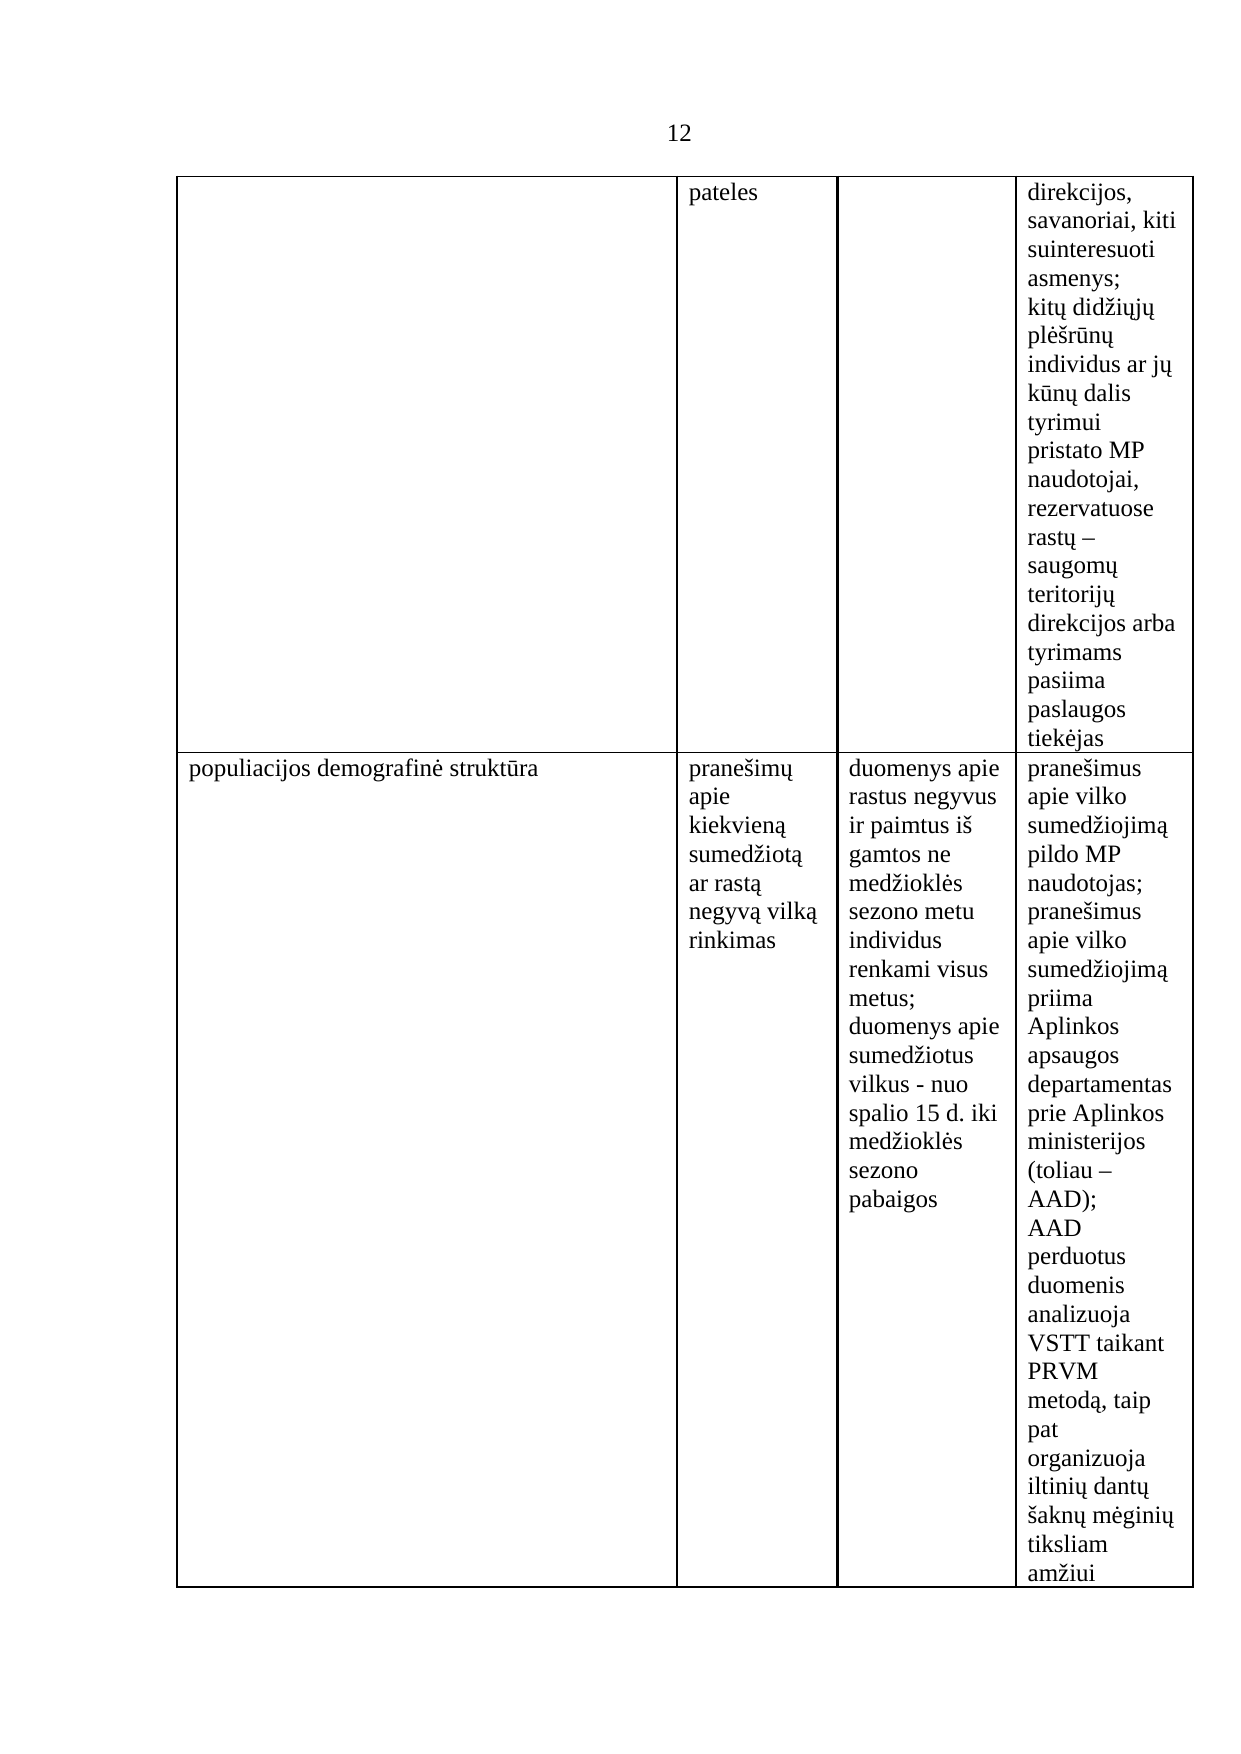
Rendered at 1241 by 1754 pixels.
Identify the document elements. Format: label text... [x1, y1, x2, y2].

table_cell pranešimų apie kiekvieną sumedžiotą ar rastą negyvą vilką rinkimas [678, 753, 836, 1586]
table_cell pateles [678, 177, 836, 752]
table_cell [178, 177, 676, 752]
table_cell pranešimus apie vilko sumedžiojimą pildo MP naudotojas; pranešimus apie vilko sumedžiojimą priima Aplinkos apsaugos departamentas prie Aplinkos ministerijos (toliau – AAD); AAD perduotus duomenis analizuoja VSTT taikant PRVM metodą, taip pat organizuoja iltinių dantų šaknų mėginių tiksliam amžiui [1017, 753, 1192, 1586]
table_cell [839, 177, 1015, 752]
table_cell direkcijos, savanoriai, kiti suinteresuoti asmenys; kitų didžiųjų plėšrūnų individus ar jų kūnų dalis tyrimui pristato MP naudotojai, rezervatuose rastų – saugomų teritorijų direkcijos arba tyrimams pasiima paslaugos tiekėjas [1017, 177, 1192, 752]
table_cell populiacijos demografinė struktūra [178, 753, 676, 1586]
table_cell duomenys apie rastus negyvus ir paimtus iš gamtos ne medžioklės sezono metu individus renkami visus metus; duomenys apie sumedžiotus vilkus - nuo spalio 15 d. iki medžioklės sezono pabaigos [839, 753, 1015, 1586]
